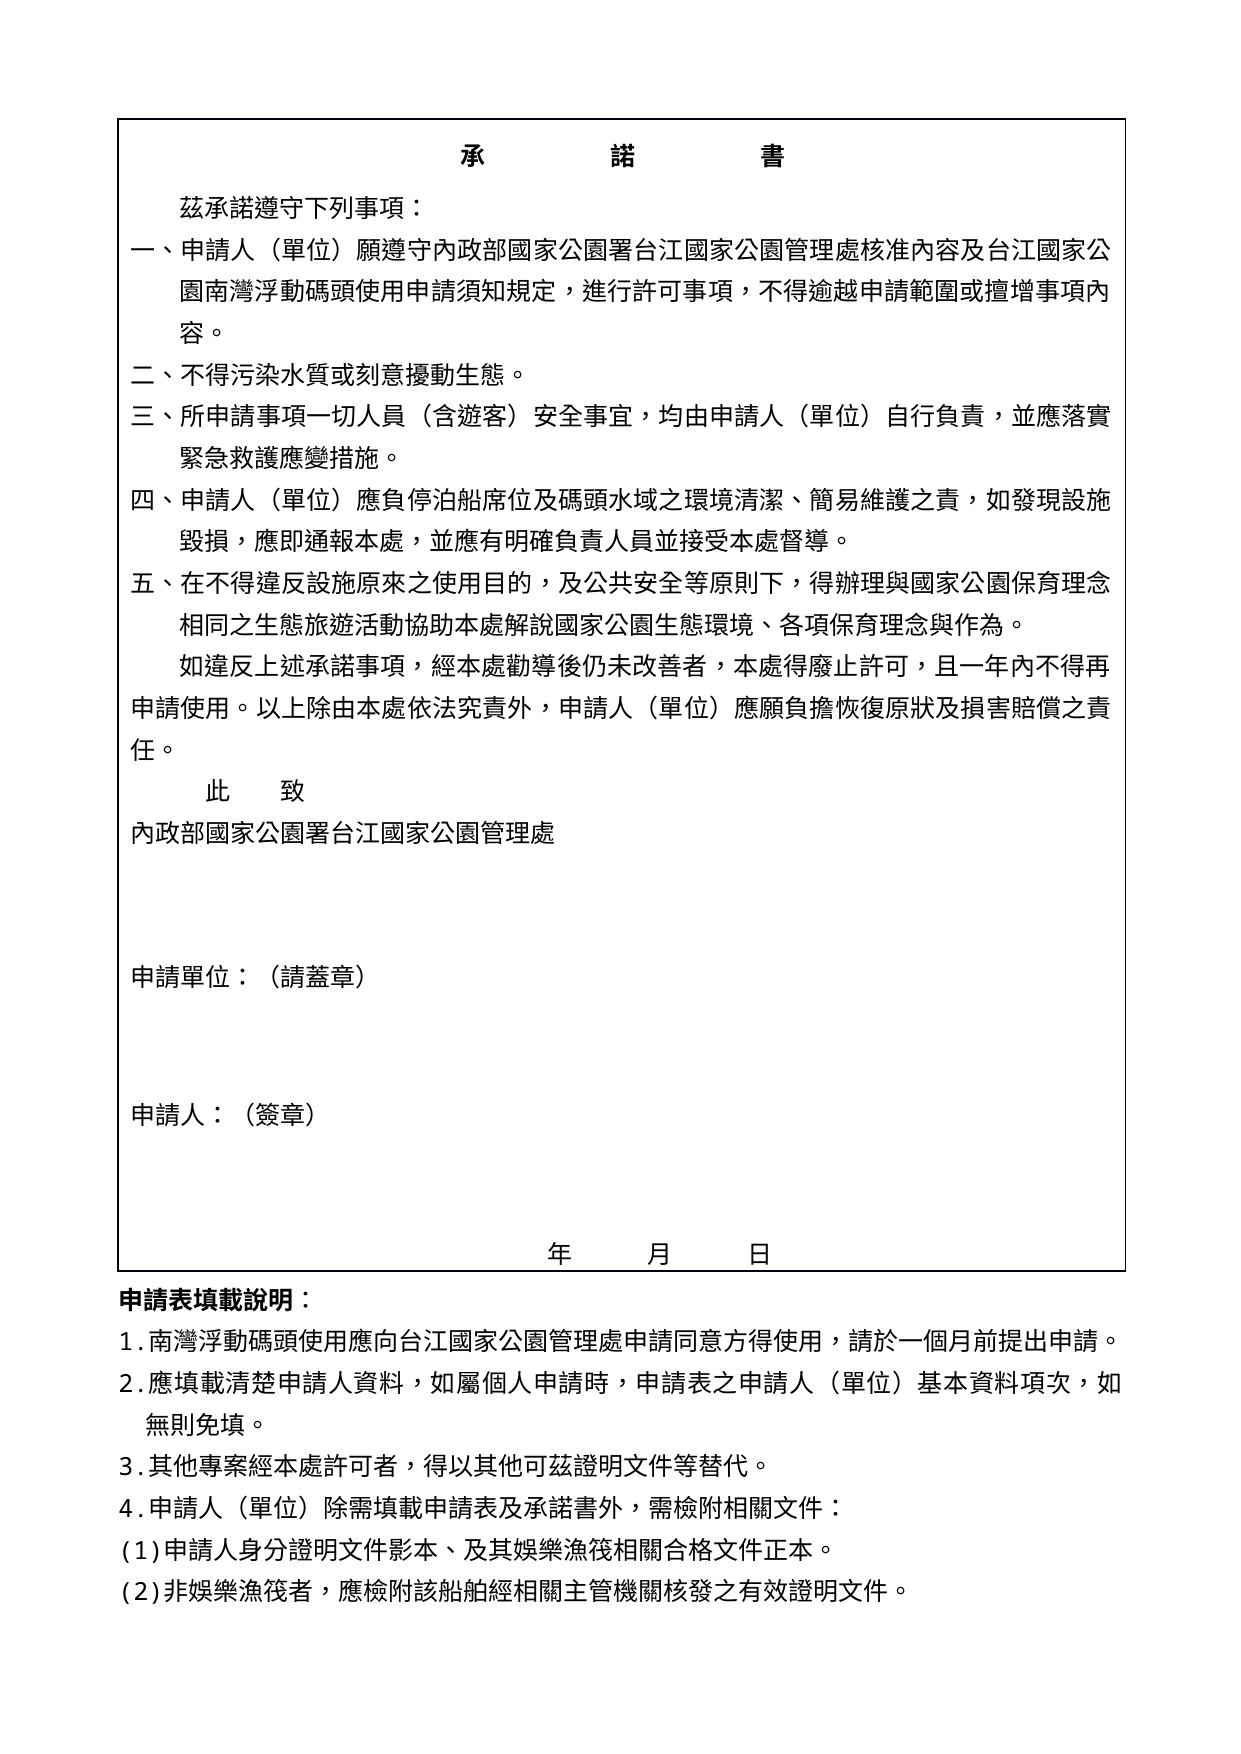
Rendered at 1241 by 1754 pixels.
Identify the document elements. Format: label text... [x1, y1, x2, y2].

text 3.其他專案經本處許可者，得以其他可茲證明文件等替代。 [118, 1447, 1122, 1483]
text (1)申請人身分證明文件影本、及其娛樂漁筏相關合格文件正本。 [118, 1530, 1122, 1566]
text 1.南灣浮動碼頭使用應向台江國家公園管理處申請同意方得使用，請於一個月前提出申請。 [118, 1322, 1122, 1358]
text 申請表填載說明： [118, 1280, 1122, 1316]
text 2.應填載清楚申請人資料，如屬個人申請時，申請表之申請人（單位）基本資料項次，如無則免填。 [118, 1363, 1122, 1441]
text (2)非娛樂漁筏者，應檢附該船舶經相關主管機關核發之有效證明文件。 [118, 1572, 1122, 1608]
text 4.申請人（單位）除需填載申請表及承諾書外，需檢附相關文件： [118, 1488, 1122, 1525]
table_cell 承 諾 書 茲承諾遵守下列事項： 一、申請人（單位）願遵守內政部國家公園署台江國家公園管理處核准內容及台江國家公園南灣浮動碼頭使用申請須知規定，進行許可事項，不得逾越申請範圍或擅增事項內容。 二、不得污染水質或刻意擾動生態。 三、所申請事項一切人員（含遊客）安全事宜，均由申請人（單位）自行負責，並應落實緊急救護應變措施。 四、申請人（單位）應負停泊船席位及碼頭水域之環境清潔、簡易維護之責，如發現設施毀損，應即通報本處，並應有明確負責人員並接受本處督導。 五、在不得違反設施原來之使用目的，及公共安全等原則下，得辦理與國家公園保育理念相同之生態旅遊活動協助本處解說國家公園生態環境、各項保育理念與作為。 如違反上述承諾事項，經本處勸導後仍未改善者，本處得廢止許可，且一年內不得再申請使用。以上除由本處依法究責外，申請人（單位）應願負擔恢復原狀及損害賠償之責任。 此 致 內政部國家公園署台江國家公園管理處 申請單位：（請蓋章） 申請人：（簽章） 年 月 日 [119, 120, 1125, 1270]
